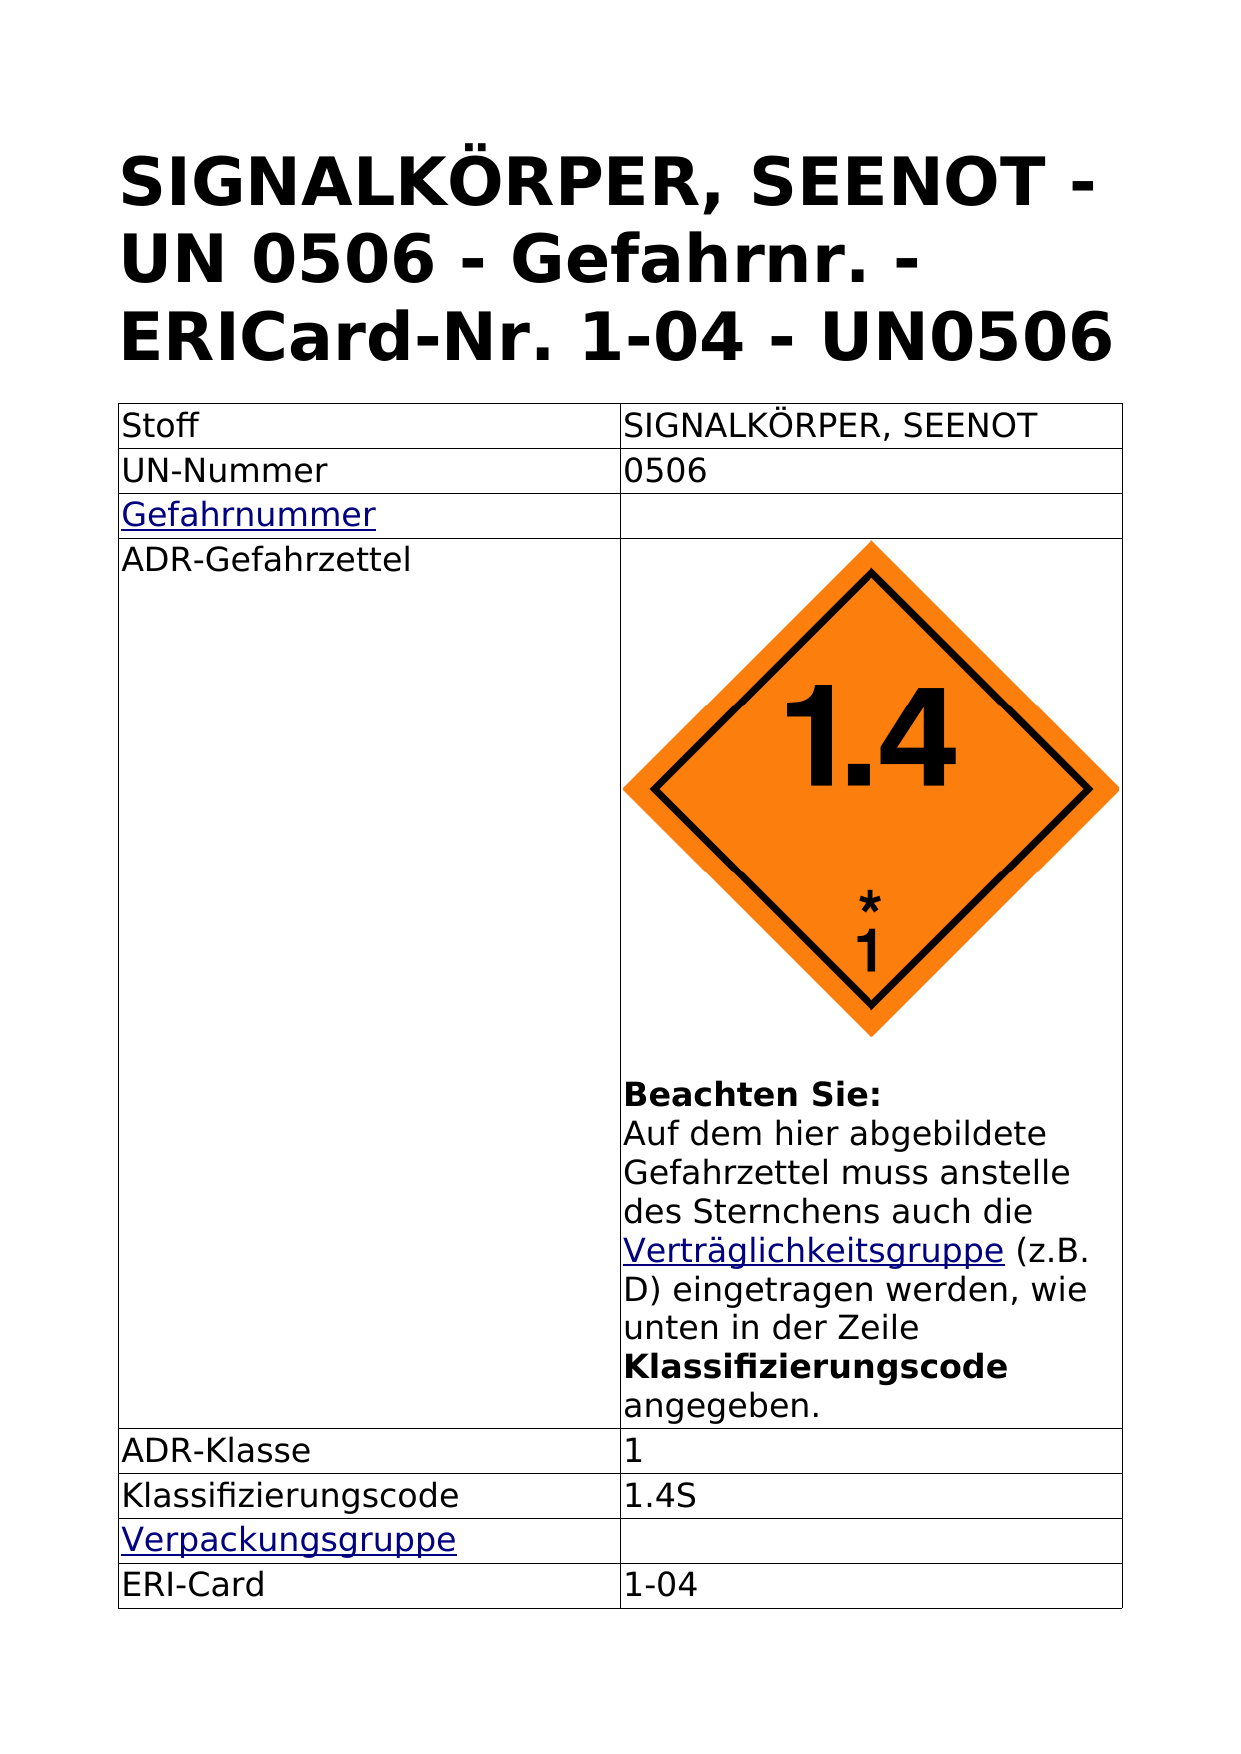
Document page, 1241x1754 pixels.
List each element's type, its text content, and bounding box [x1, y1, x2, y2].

table_cell Beachten Sie: Auf dem hier abgebildete Gefahrzettel muss anstelle des Sternchens auch die Verträglichkeitsgruppe (z.B. D) eingetragen werden, wie unten in der Zeile Klassifizierungscode angegeben. [621, 539, 1122, 1428]
table_header SIGNALKÖRPER, SEENOT [621, 404, 1122, 448]
table_cell 1.4S [621, 1474, 1122, 1518]
table_header Stoff [119, 404, 620, 448]
picture [622, 540, 1120, 1037]
subtitle SIGNALKÖRPER, SEENOT - UN 0506 - Gefahrnr. - ERICard-Nr. 1-04 - UN0506 [118, 143, 1122, 376]
table_cell UN-Nummer [119, 449, 620, 493]
table_cell 1 [621, 1429, 1122, 1473]
table_cell Gefahrnummer [119, 494, 620, 538]
table_cell ADR-Klasse [119, 1429, 620, 1473]
table_cell 0506 [621, 449, 1122, 493]
table_cell [621, 494, 1122, 538]
table_cell [621, 1519, 1122, 1563]
table_cell 1-04 [621, 1564, 1122, 1607]
table_cell Verpackungsgruppe [119, 1519, 620, 1563]
table_cell ADR-Gefahrzettel [119, 539, 620, 1428]
table_cell Klassifizierungscode [119, 1474, 620, 1518]
table_cell ERI-Card [119, 1564, 620, 1607]
